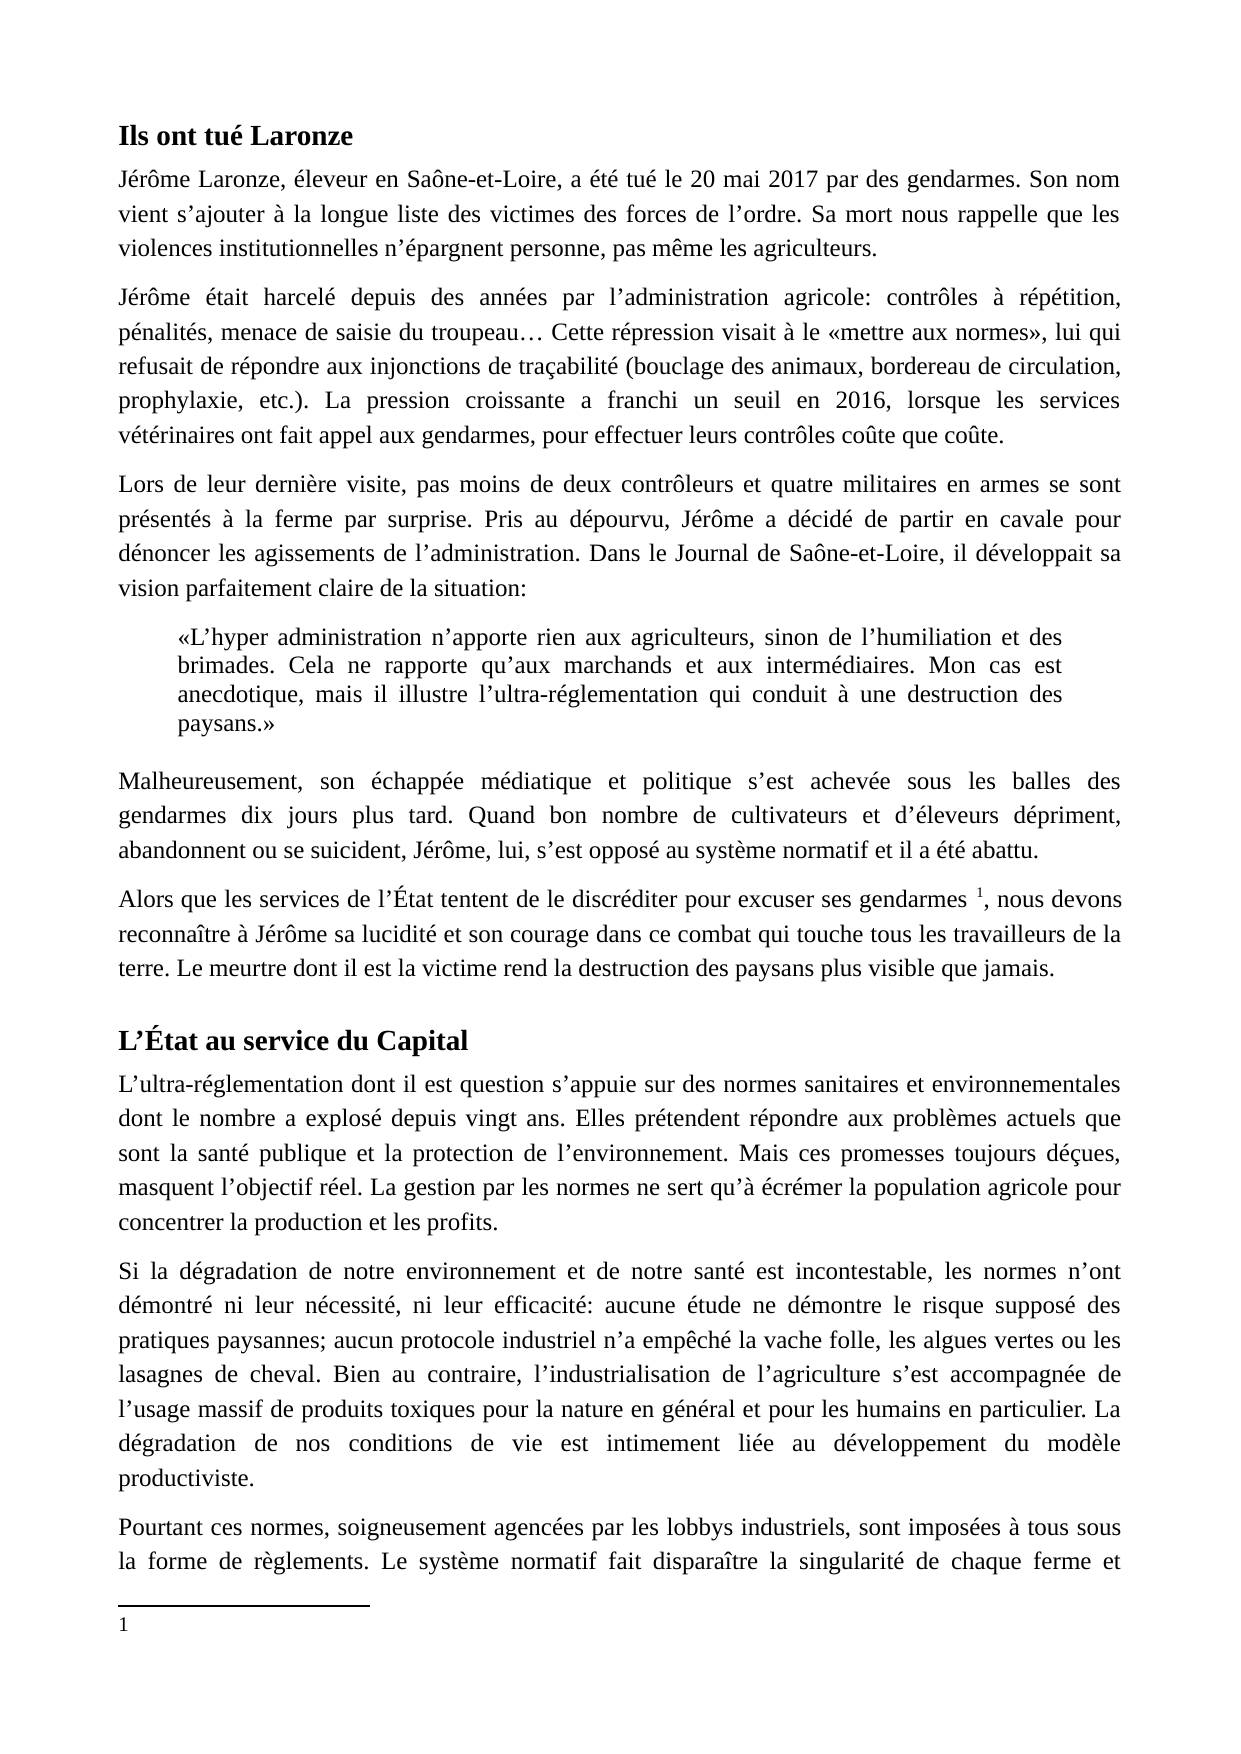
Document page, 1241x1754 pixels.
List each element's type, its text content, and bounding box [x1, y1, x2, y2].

subtitle Ils ont tué Laronze [118, 118, 1122, 152]
text Pourtant ces normes, soigneusement agencées par les lobbys industriels, sont imposées à tous sous la forme de règlements. Le système normatif fait disparaître la singularité de chaque ferme et [118, 1512, 1122, 1575]
text Alors que les services de l’État tentent de le discréditer pour excuser ses gendarmes , nous devons reconnaître à Jérôme sa lucidité et son courage dans ce combat qui touche tous les travailleurs de la terre. Le meurtre dont il est la victime rend la destruction des paysans plus visible que jamais. [118, 884, 1122, 982]
text Malheureusement, son échappée médiatique et politique s’est achevée sous les balles des gendarmes dix jours plus tard. Quand bon nombre de cultivateurs et d’éleveurs dépriment, abandonnent ou se suicident, Jérôme, lui, s’est opposé au système normatif et il a été abattu. [118, 766, 1122, 864]
text Lors de leur dernière visite, pas moins de deux contrôleurs et quatre militaires en armes se sont présentés à la ferme par surprise. Pris au dépourvu, Jérôme a décidé de partir en cavale pour dénoncer les agissements de l’administration. Dans le Journal de Saône-et-Loire, il développait sa vision parfaitement claire de la situation: [118, 469, 1122, 601]
text «L’hyper administration n’apporte rien aux agriculteurs, sinon de l’humiliation et des brimades. Cela ne rapporte qu’aux marchands et aux intermédiaires. Mon cas est anecdotique, mais il illustre l’ultra-réglementation qui conduit à une destruction des paysans.» [177, 622, 1063, 737]
text Jérôme Laronze, éleveur en Saône-et-Loire, a été tué le 20 mai 2017 par des gendarmes. Son nom vient s’ajouter à la longue liste des victimes des forces de l’ordre. Sa mort nous rappelle que les violences institutionnelles n’épargnent personne, pas même les agriculteurs. [118, 164, 1122, 262]
subtitle L’État au service du Capital [118, 1023, 1122, 1057]
text Jérôme était harcelé depuis des années par l’administration agricole: contrôles à répétition, pénalités, menace de saisie du troupeau… Cette répression visait à le «mettre aux normes», lui qui refusait de répondre aux injonctions de traçabilité (bouclage des animaux, bordereau de circulation, prophylaxie, etc.). La pression croissante a franchi un seuil en 2016, lorsque les services vétérinaires ont fait appel aux gendarmes, pour effectuer leurs contrôles coûte que coûte. [118, 282, 1122, 449]
text Si la dégradation de notre environnement et de notre santé est incontestable, les normes n’ont démontré ni leur nécessité, ni leur efficacité: aucune étude ne démontre le risque supposé des pratiques paysannes; aucun protocole industriel n’a empêché la vache folle, les algues vertes ou les lasagnes de cheval. Bien au contraire, l’industrialisation de l’agriculture s’est accompagnée de l’usage massif de produits toxiques pour la nature en général et pour les humains en particulier. La dégradation de nos conditions de vie est intimement liée au développement du modèle productiviste. [118, 1256, 1122, 1492]
text L’ultra-réglementation dont il est question s’appuie sur des normes sanitaires et environnementales dont le nombre a explosé depuis vingt ans. Elles prétendent répondre aux problèmes actuels que sont la santé publique et la protection de l’environnement. Mais ces promesses toujours déçues, masquent l’objectif réel. La gestion par les normes ne sert qu’à écrémer la population agricole pour concentrer la production et les profits. [118, 1069, 1122, 1236]
